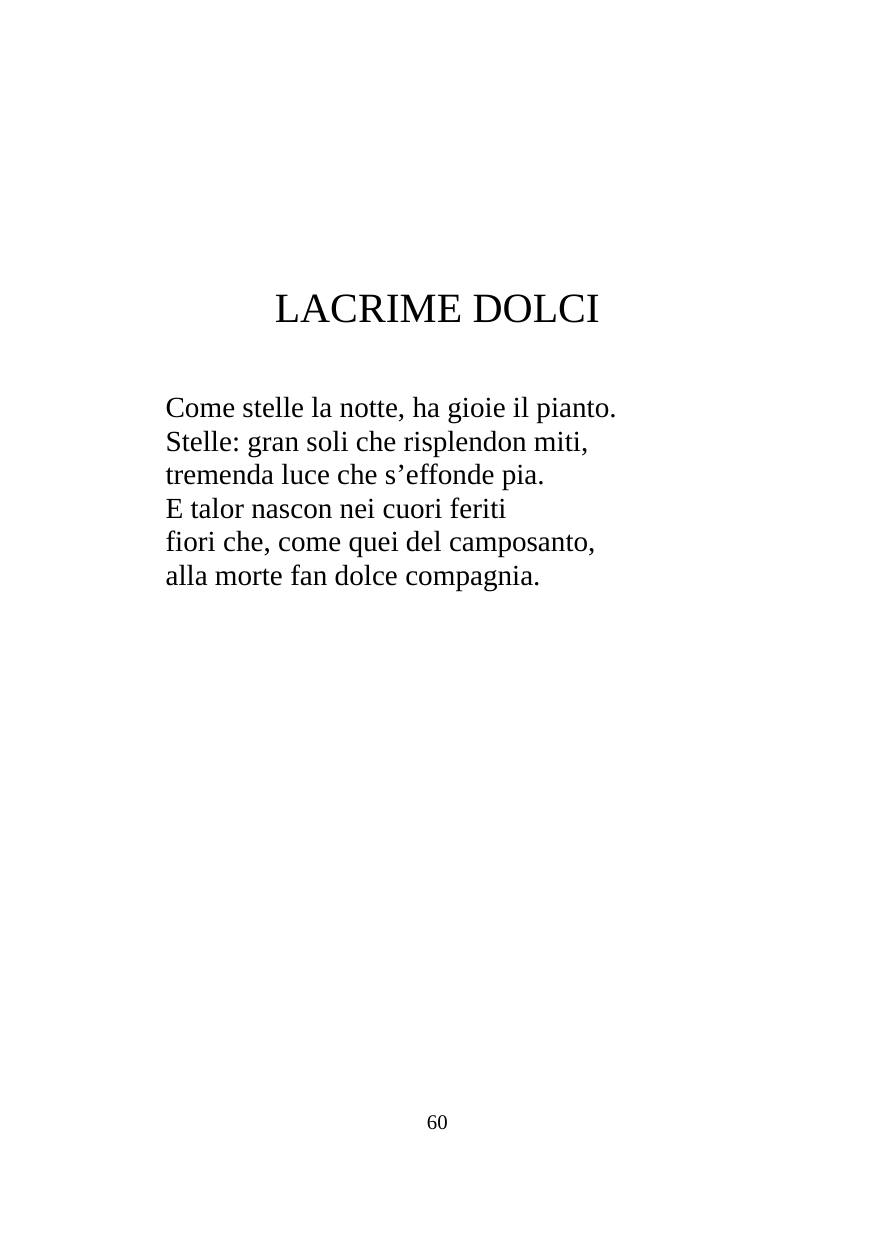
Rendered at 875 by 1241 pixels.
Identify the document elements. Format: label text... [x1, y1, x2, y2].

text Come stelle la notte, ha gioie il pianto. Stelle: gran soli che risplendon miti, tremenda luce che s’effonde pia. E talor nascon nei cuori feriti fiori che, come quei del camposanto, alla morte fan dolce compagnia. [165, 390, 768, 592]
subtitle LACRIME DOLCI [106, 283, 768, 331]
